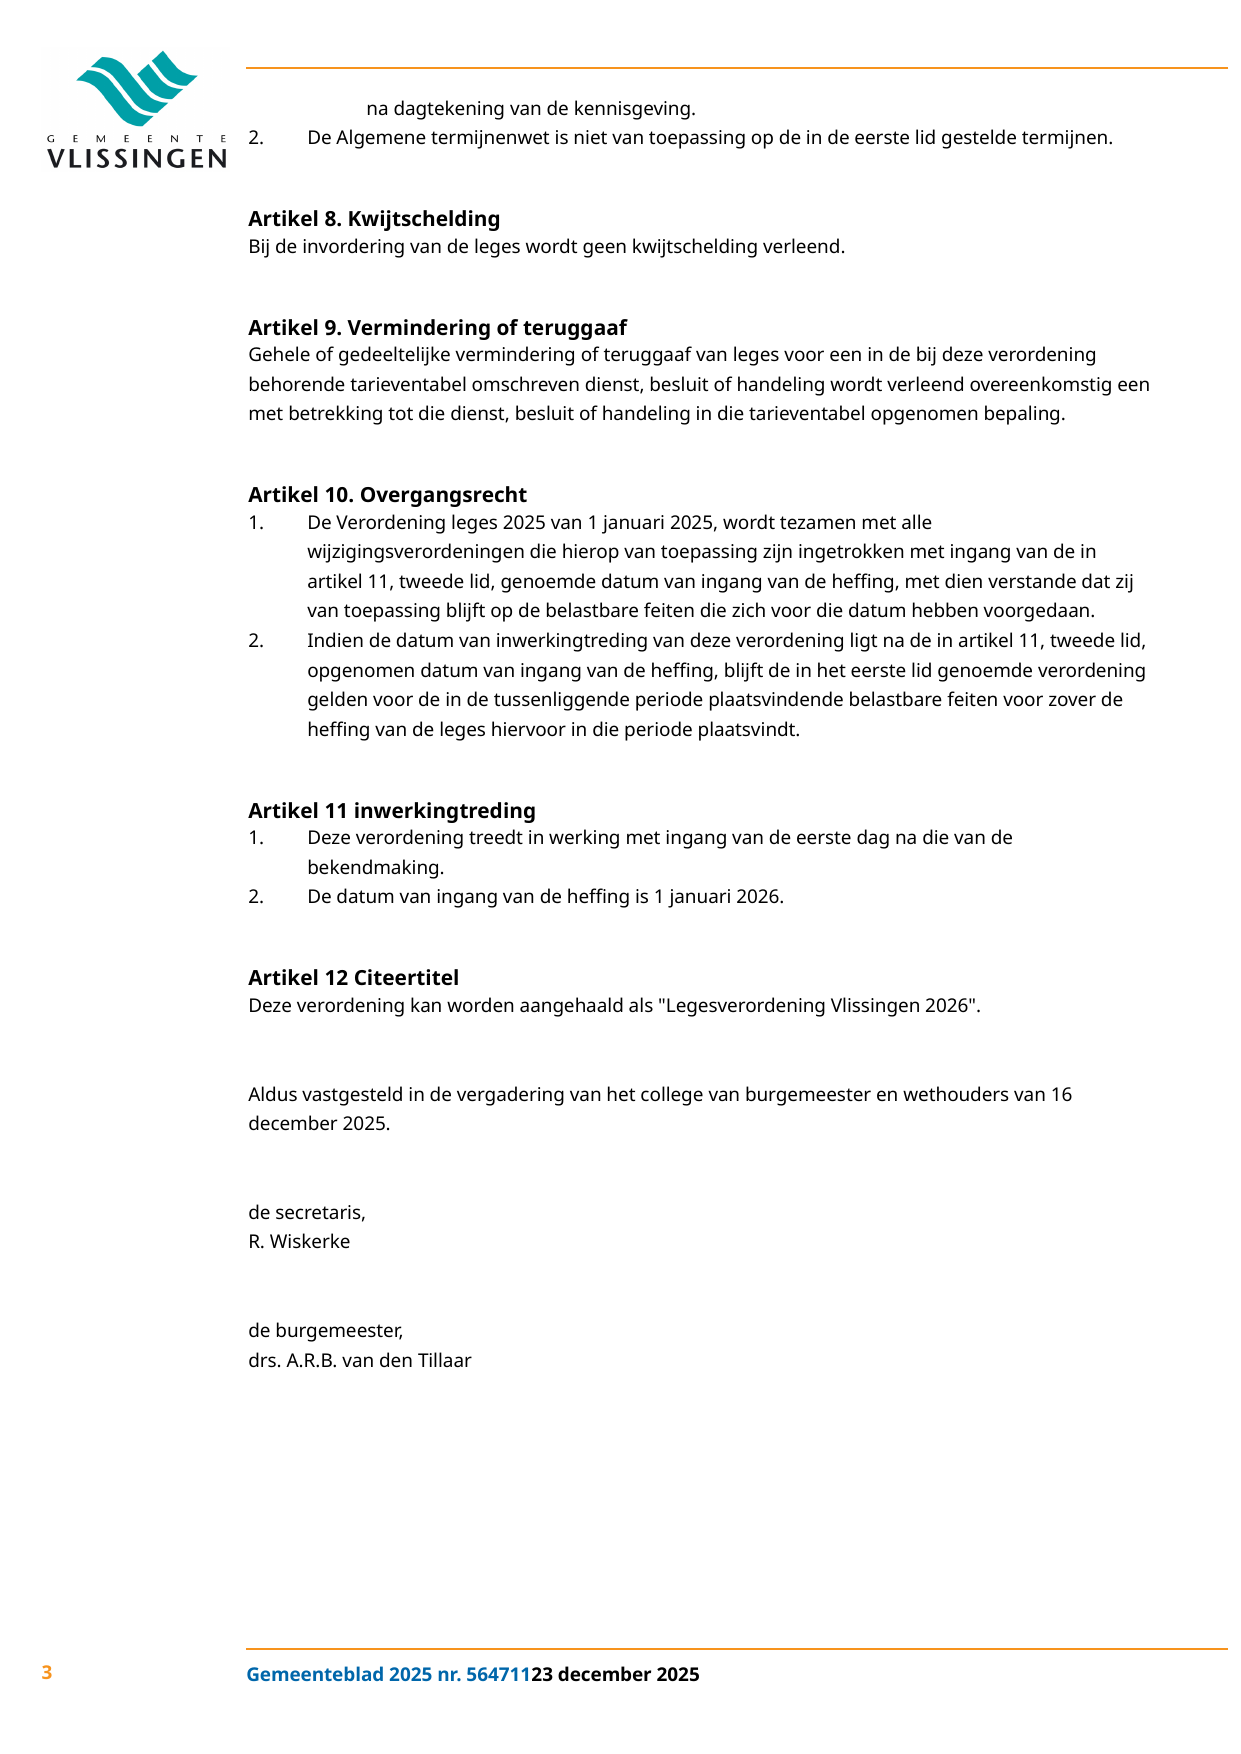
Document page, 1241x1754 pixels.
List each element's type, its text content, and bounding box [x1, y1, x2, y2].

text Aldus vastgesteld in de vergadering van het college van burgemeester en wethouders van 16 december 2025. [248, 1081, 1152, 1136]
text drs. A.R.B. van den Tillaar [248, 1347, 1152, 1373]
text Artikel 8. Kwijtschelding [248, 204, 1152, 233]
list na dagtekening van de kennisgeving. [307, 95, 1152, 121]
text de burgemeester, [248, 1317, 1152, 1343]
text Deze verordening kan worden aangehaald als "Legesverordening Vlissingen 2026". [248, 992, 1152, 1018]
text Artikel 11 inwerkingtreding [248, 796, 1152, 824]
text Artikel 9. Vermindering of teruggaaf [248, 313, 1152, 341]
list De Algemene termijnenwet is niet van toepassing op de in de eerste lid gestelde termijnen. [248, 124, 1152, 150]
list Indien de datum van inwerkingtreding van deze verordening ligt na de in artikel 11, tweede lid, opgenomen datum van ingang van de heffing, blijft de in het eerste lid genoemde verordening gelden voor de in de tussenliggende periode plaatsvindende belastbare feiten voor zover de heffing van de leges hiervoor in die periode plaatsvindt. [248, 627, 1152, 742]
text de secretaris, [248, 1199, 1152, 1225]
list De Verordening leges 2025 van 1 januari 2025, wordt tezamen met alle wijzigingsverordeningen die hierop van toepassing zijn ingetrokken met ingang van de in artikel 11, tweede lid, genoemde datum van ingang van de heffing, met dien verstande dat zij van toepassing blijft op de belastbare feiten die zich voor die datum hebben voorgedaan. [248, 509, 1152, 623]
text Gehele of gedeeltelijke vermindering of teruggaaf van leges voor een in de bij deze verordening behorende tarieventabel omschreven dienst, besluit of handeling wordt verleend overeenkomstig een met betrekking tot die dienst, besluit of handeling in die tarieventabel opgenomen bepaling. [248, 341, 1152, 426]
text Artikel 12 Citeertitel [248, 963, 1152, 992]
picture [41, 47, 231, 172]
list De datum van ingang van de heffing is 1 januari 2026. [248, 883, 1152, 909]
list Deze verordening treedt in werking met ingang van de eerste dag na die van de bekendmaking. [248, 824, 1152, 880]
text Artikel 10. Overgangsrecht [248, 480, 1152, 509]
text Bij de invordering van de leges wordt geen kwijtschelding verleend. [248, 233, 1152, 258]
text R. Wiskerke [248, 1229, 1152, 1254]
